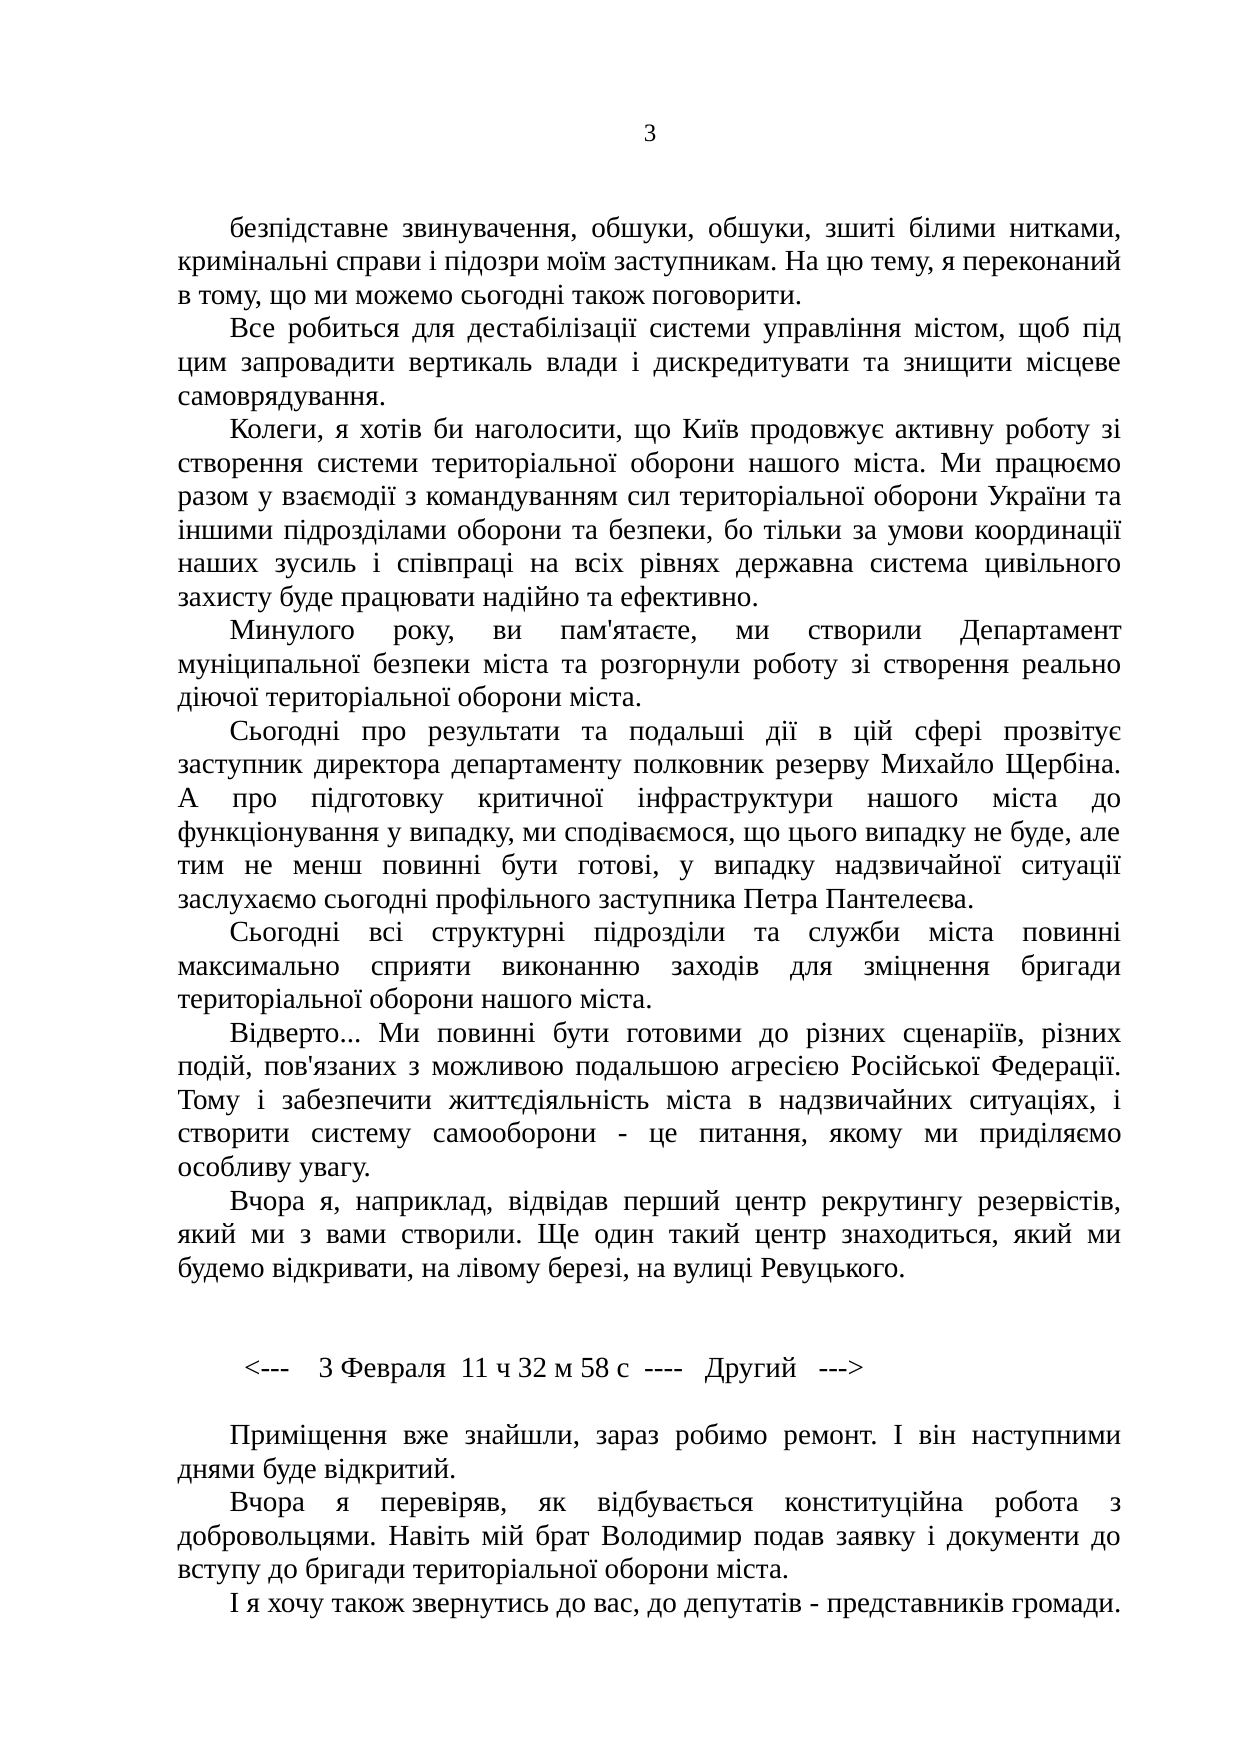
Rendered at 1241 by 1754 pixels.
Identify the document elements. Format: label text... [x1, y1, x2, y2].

text Сьогодні про результати та подальші дії в цій сфері прозвітує заступник директора департаменту полковник резерву Михайло Щербіна. А про підготовку критичної інфраструктури нашого міста до функціонування у випадку, ми сподіваємося, що цього випадку не буде, але тим не менш повинні бути готові, у випадку надзвичайної ситуації заслухаємо сьогодні профільного заступника Петра Пантелеєва. [177, 713, 1122, 914]
text Вчора я, наприклад, відвідав перший центр рекрутингу резервістів, який ми з вами створили. Ще один такий центр знаходиться, який ми будемо відкривати, на лівому березі, на вулиці Ревуцького. [177, 1183, 1122, 1283]
text Минулого року, ви пам'ятаєте, ми створили Департамент муніципальної безпеки міста та розгорнули роботу зі створення реально діючої територіальної оборони міста. [177, 612, 1122, 713]
text <--- 3 Февраля 11 ч 32 м 58 с ---- Другий ---> [177, 1350, 1122, 1384]
text Вчора я перевіряв, як відбувається конституційна робота з добровольцями. Навіть мій брат Володимир подав заявку і документи до вступу до бригади територіальної оборони міста. [177, 1484, 1122, 1585]
text Відверто... Ми повинні бути готовими до різних сценаріїв, різних подій, пов'язаних з можливою подальшою агресією Російської Федерації. Тому і забезпечити життєдіяльність міста в надзвичайних ситуаціях, і створити систему самооборони - це питання, якому ми приділяємо особливу увагу. [177, 1015, 1122, 1183]
text безпідставне звинувачення, обшуки, обшуки, зшиті білими нитками, кримінальні справи і підозри моїм заступникам. На цю тему, я переконаний в тому, що ми можемо сьогодні також поговорити. [177, 210, 1122, 311]
text Все робиться для дестабілізації системи управління містом, щоб під цим запровадити вертикаль влади і дискредитувати та знищити місцеве самоврядування. [177, 311, 1122, 411]
text Колеги, я хотів би наголосити, що Київ продовжує активну роботу зі створення системи територіальної оборони нашого міста. Ми працюємо разом у взаємодії з командуванням сил територіальної оборони України та іншими підрозділами оборони та безпеки, бо тільки за умови координації наших зусиль і співпраці на всіх рівнях державна система цивільного захисту буде працювати надійно та ефективно. [177, 411, 1122, 612]
text І я хочу також звернутись до вас, до депутатів - представників громади. [177, 1585, 1122, 1619]
text Приміщення вже знайшли, зараз робимо ремонт. І він наступними днями буде відкритий. [177, 1417, 1122, 1484]
text Сьогодні всі структурні підрозділи та служби міста повинні максимально сприяти виконанню заходів для зміцнення бригади територіальної оборони нашого міста. [177, 914, 1122, 1015]
